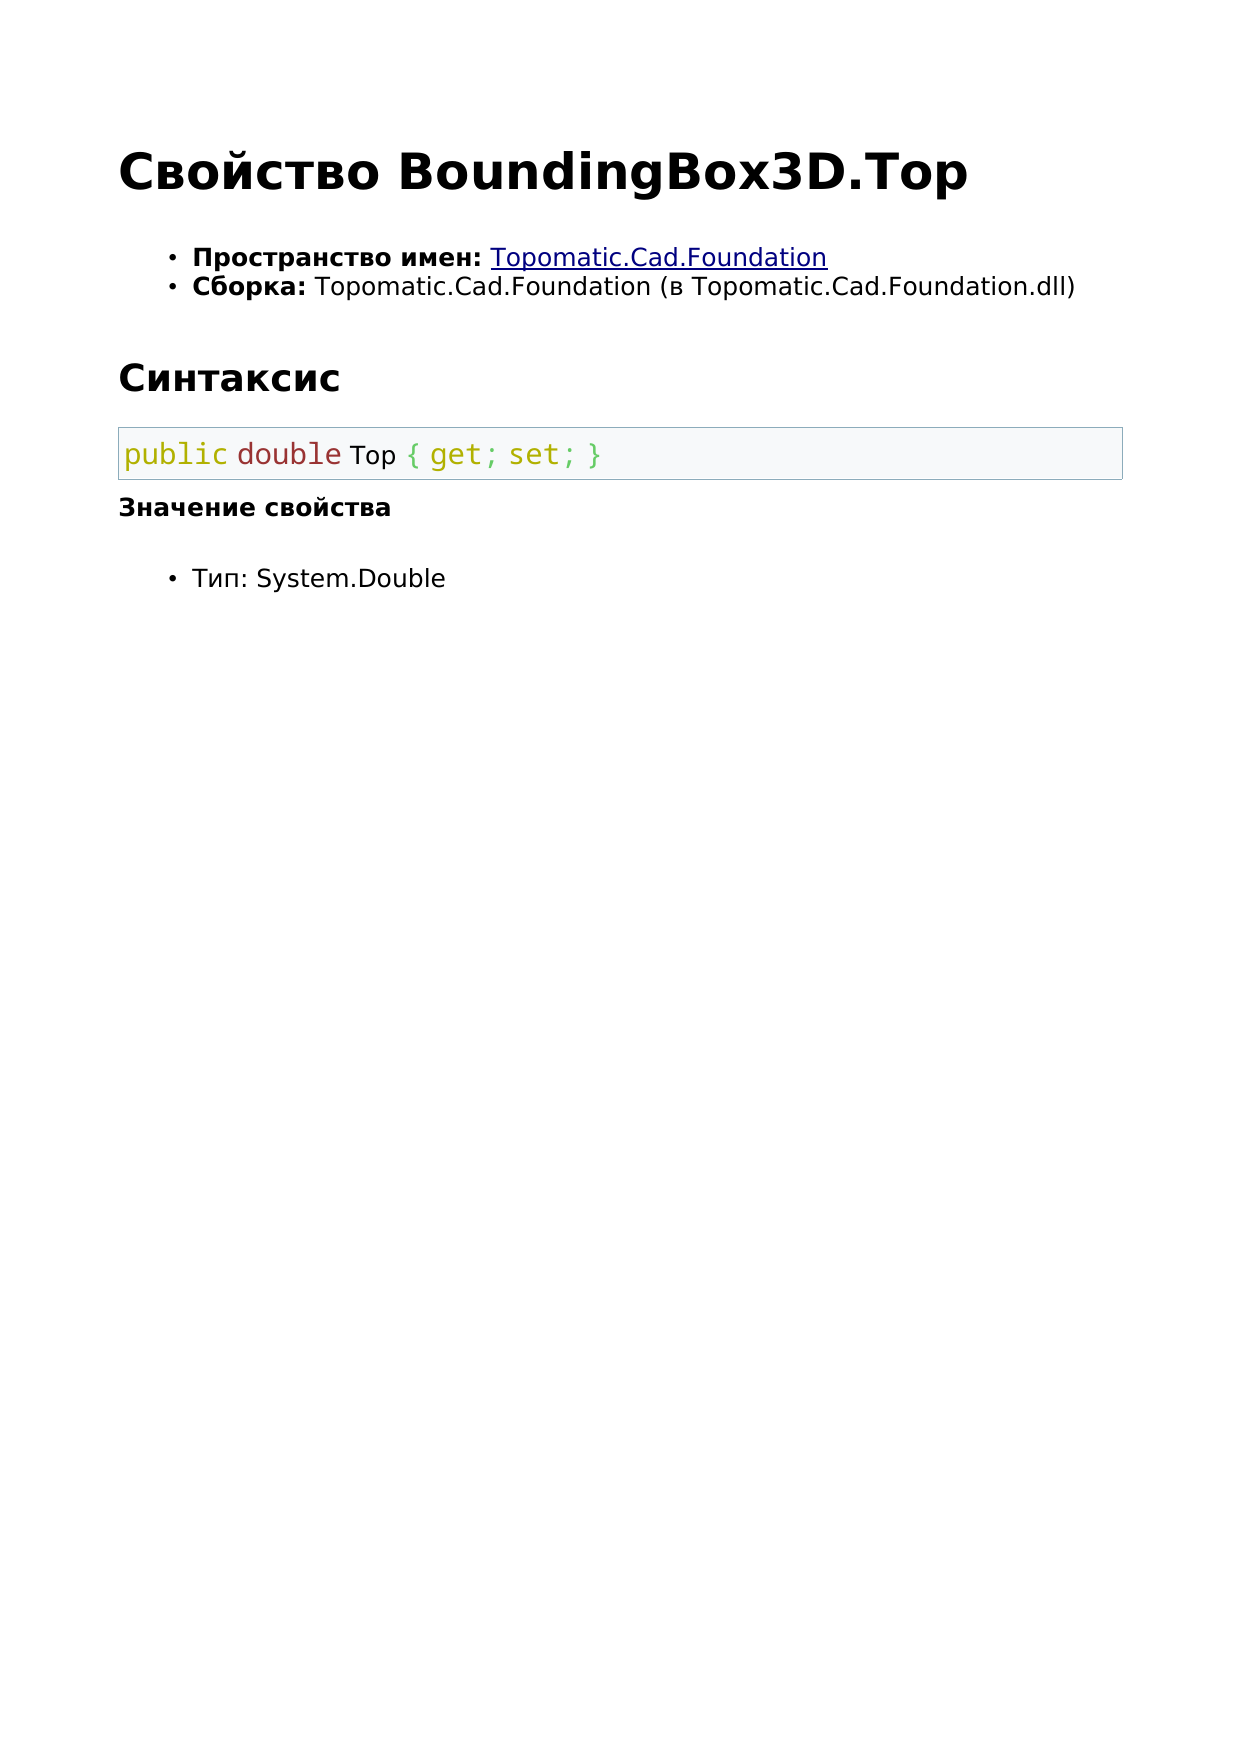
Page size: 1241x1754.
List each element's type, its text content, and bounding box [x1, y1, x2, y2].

list Сборка: Topomatic.Cad.Foundation (в Topomatic.Cad.Foundation.dll) [177, 272, 1122, 302]
list Тип: System.Double [177, 564, 1122, 594]
subtitle Синтаксис [118, 356, 1122, 400]
list Пространство имен: Topomatic.Cad.Foundation [177, 243, 1122, 272]
text Значение свойства [118, 493, 1122, 523]
subtitle Свойство BoundingBox3D.Top [118, 143, 1122, 201]
table_header public double Top { get; set; } [119, 428, 1122, 478]
